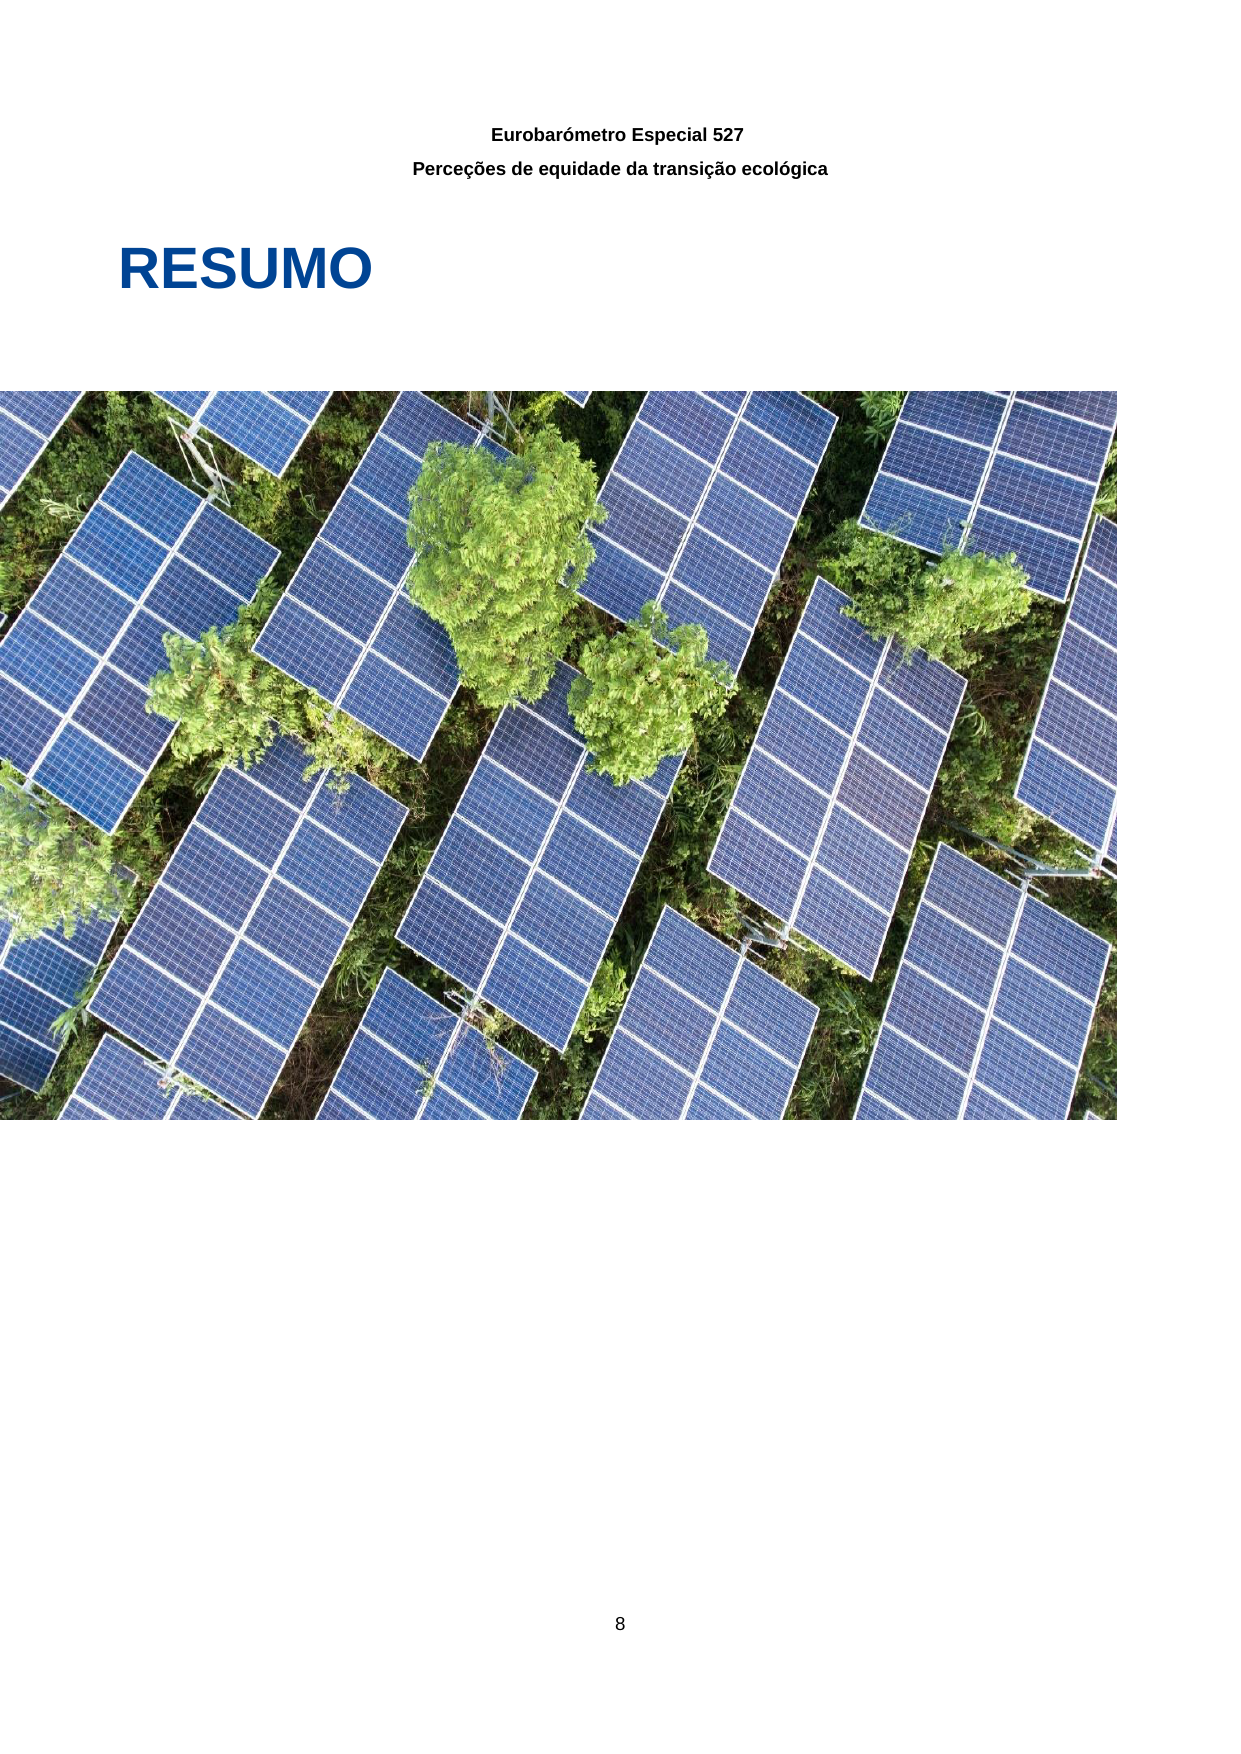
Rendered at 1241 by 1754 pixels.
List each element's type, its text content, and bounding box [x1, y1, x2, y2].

picture [0, 391, 1117, 1120]
subtitle RESUMO [118, 233, 605, 301]
